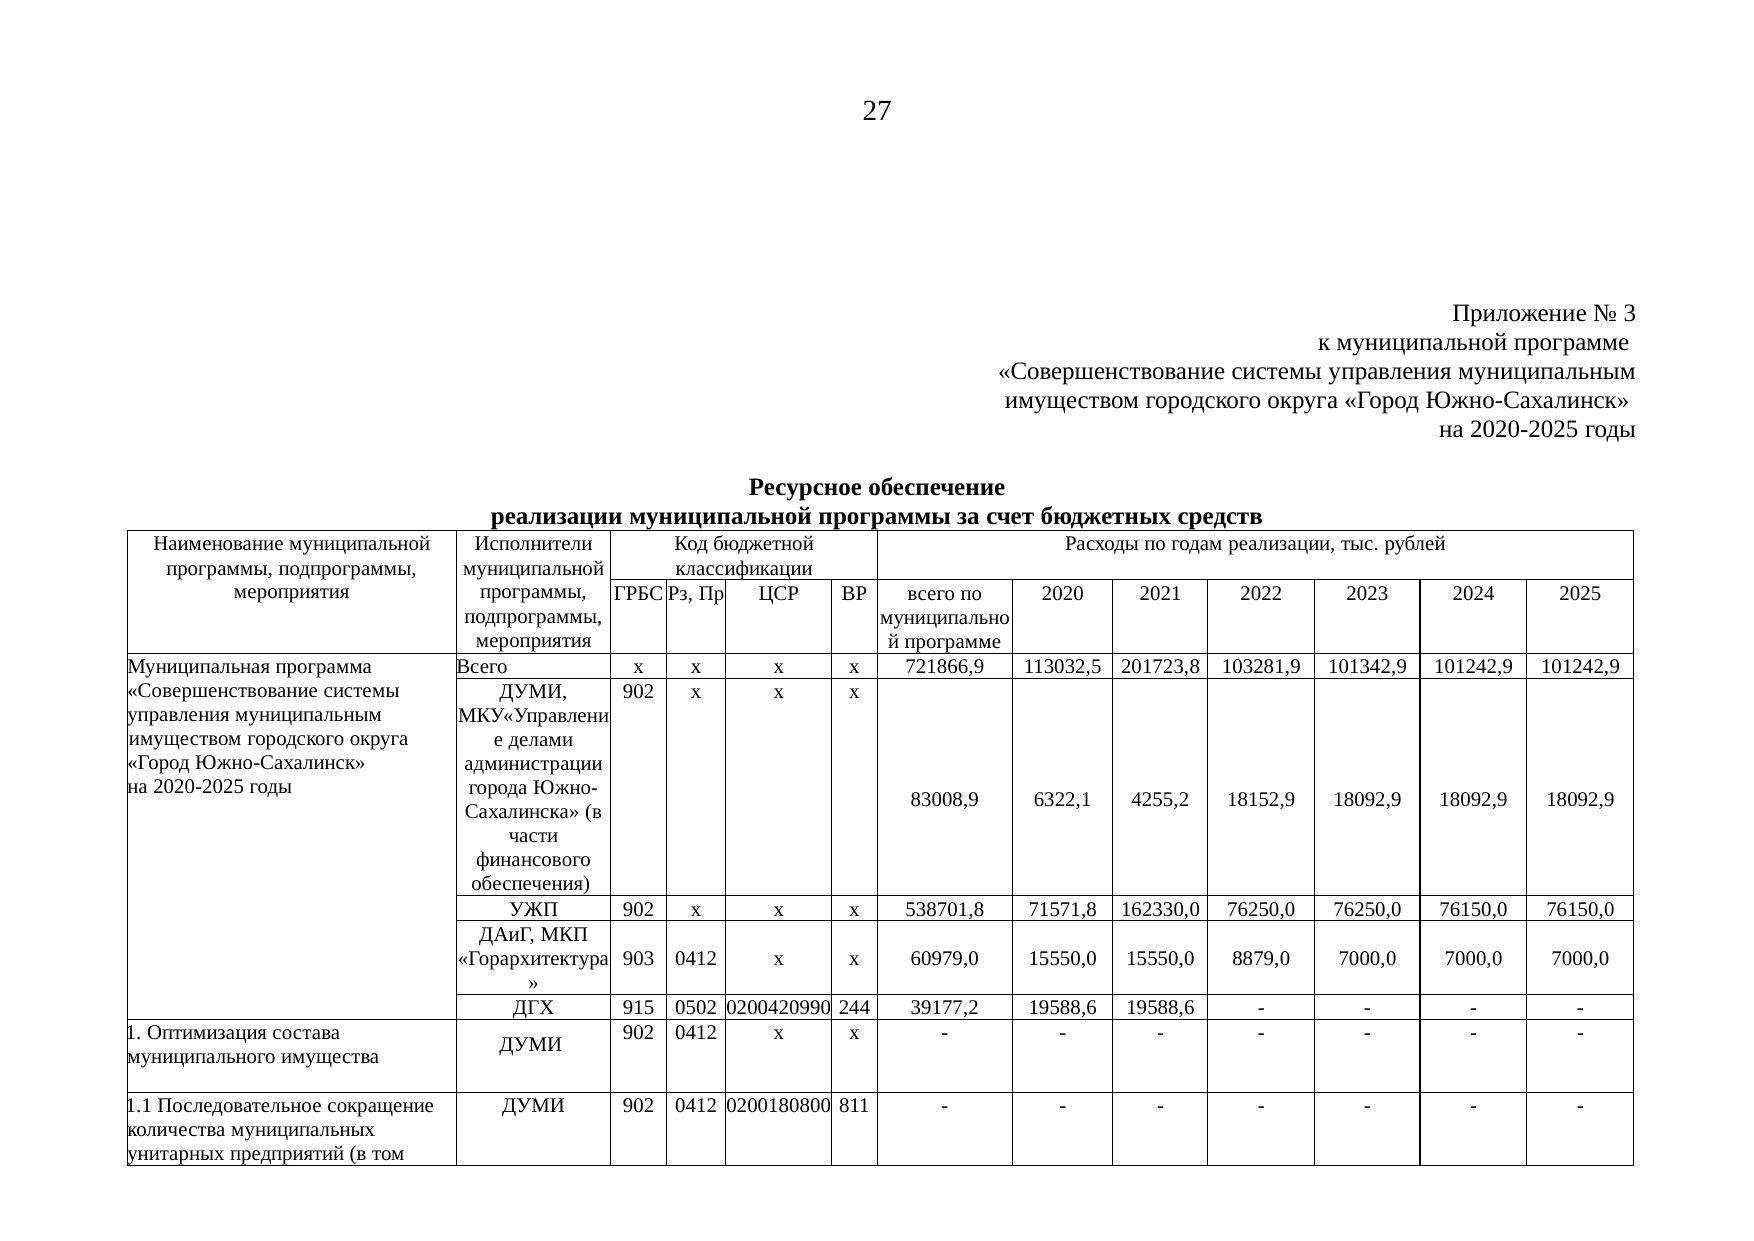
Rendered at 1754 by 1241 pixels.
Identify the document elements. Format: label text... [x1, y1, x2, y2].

text Ресурсное обеспечение [118, 472, 1636, 501]
table_cell 0412 [667, 1020, 725, 1092]
table_cell 71571,8 [1013, 896, 1112, 920]
table_cell 902 [611, 679, 666, 895]
table_cell х [832, 896, 877, 920]
table_cell - [1527, 995, 1633, 1019]
table_cell 101342,9 [1315, 654, 1419, 678]
table_cell 2021 [1113, 580, 1207, 653]
table_header Исполнители муниципальной программы, подпрограммы, мероприятия [457, 531, 610, 653]
table_cell - [878, 1020, 1012, 1092]
table_cell - [1013, 1020, 1112, 1092]
table_cell 18092,9 [1527, 679, 1633, 895]
table_cell 76150,0 [1421, 896, 1526, 920]
text к муниципальной программе [118, 327, 1636, 356]
table_cell x [832, 679, 877, 895]
table_cell 0412 [667, 1093, 725, 1165]
table_cell x [726, 679, 831, 895]
table_cell 7000,0 [1315, 921, 1419, 994]
table_cell - [1421, 1093, 1526, 1165]
table_cell всего по муниципальной программе [878, 580, 1012, 653]
table_cell 915 [611, 995, 666, 1019]
table_cell х [726, 921, 831, 994]
table_cell 538701,8 [878, 896, 1012, 920]
table_cell - [1315, 1093, 1419, 1165]
table_cell 19588,6 [1113, 995, 1207, 1019]
table_header Наименование муниципальной программы, подпрограммы, мероприятия [128, 531, 456, 653]
table_cell УЖП [457, 896, 610, 920]
table_cell ГРБС [611, 580, 666, 653]
table_cell ДГХ [457, 995, 610, 1019]
table_cell - [1208, 1093, 1314, 1165]
table_cell 19588,6 [1013, 995, 1112, 1019]
table_cell 903 [611, 921, 666, 994]
table_cell 1. Оптимизация состава муниципального имущества [128, 1020, 456, 1092]
table_cell 902 [611, 1020, 666, 1092]
table_cell - [1421, 1020, 1526, 1092]
table_cell х [667, 896, 725, 920]
table_header Код бюджетной классификации [611, 531, 877, 579]
text на 2020-2025 годы [118, 414, 1636, 443]
table_header Расходы по годам реализации, тыс. рублей [878, 531, 1633, 579]
table_cell 76250,0 [1315, 896, 1419, 920]
table_cell 201723,8 [1113, 654, 1207, 678]
table_cell 103281,9 [1208, 654, 1314, 678]
table_cell 902 [611, 1093, 666, 1165]
table_cell 60979,0 [878, 921, 1012, 994]
table_cell Всего [457, 654, 610, 678]
text Приложение № 3 [118, 298, 1636, 327]
table_cell x [667, 679, 725, 895]
table_cell 18092,9 [1421, 679, 1526, 895]
table_cell 0412 [667, 921, 725, 994]
table_cell ДУМИ, МКУ«Управление делами администрации города Южно-Сахалинска» (в части финансового обеспечения) [457, 679, 610, 895]
table_cell - [1208, 995, 1314, 1019]
table_cell 0200420990 [726, 995, 831, 1019]
table_cell 18092,9 [1315, 679, 1419, 895]
table_cell 7000,0 [1527, 921, 1633, 994]
table_cell Муниципальная программа «Совершенствование системы управления муниципальным имуществом городского округа «Город Южно-Сахалинск» на 2020-2025 годы [128, 654, 456, 1019]
table_cell ДУМИ [457, 1020, 610, 1092]
table_cell 811 [832, 1093, 877, 1165]
table_cell - [878, 1093, 1012, 1165]
table_cell 113032,5 [1013, 654, 1112, 678]
table_cell - [1113, 1093, 1207, 1165]
table_cell 101242,9 [1421, 654, 1526, 678]
text «Совершенствование системы управления муниципальным [118, 356, 1636, 385]
table_cell х [832, 1020, 877, 1092]
table_cell 2024 [1421, 580, 1526, 653]
table_cell 101242,9 [1527, 654, 1633, 678]
table_cell 244 [832, 995, 877, 1019]
table_cell - [1208, 1020, 1314, 1092]
table_cell 15550,0 [1113, 921, 1207, 994]
table_cell 2023 [1315, 580, 1419, 653]
table_cell x [611, 654, 666, 678]
table_cell ВР [832, 580, 877, 653]
table_cell 721866,9 [878, 654, 1012, 678]
table_cell ЦСР [726, 580, 831, 653]
table_cell Рз, Пр [667, 580, 725, 653]
table_cell х [726, 896, 831, 920]
table_cell 76250,0 [1208, 896, 1314, 920]
table_cell - [1421, 995, 1526, 1019]
table_cell 76150,0 [1527, 896, 1633, 920]
table_cell 2025 [1527, 580, 1633, 653]
table_cell 2022 [1208, 580, 1314, 653]
table_cell 7000,0 [1421, 921, 1526, 994]
table_cell 4255,2 [1113, 679, 1207, 895]
table_cell 83008,9 [878, 679, 1012, 895]
table_cell x [832, 654, 877, 678]
table_cell - [1527, 1020, 1633, 1092]
table_cell 18152,9 [1208, 679, 1314, 895]
table_cell 162330,0 [1113, 896, 1207, 920]
table_cell 39177,2 [878, 995, 1012, 1019]
table_cell 1.1 Последовательное сокращение количества муниципальных унитарных предприятий (в том [128, 1093, 456, 1165]
table_cell ДАиГ, МКП «Горархитектура» [457, 921, 610, 994]
table_cell х [726, 1020, 831, 1092]
table_cell ДУМИ [457, 1093, 610, 1165]
table_cell 15550,0 [1013, 921, 1112, 994]
table_cell 6322,1 [1013, 679, 1112, 895]
table_cell - [1113, 1020, 1207, 1092]
table_cell x [667, 654, 725, 678]
table_cell 2020 [1013, 580, 1112, 653]
table_cell - [1315, 1020, 1419, 1092]
text имуществом городского округа «Город Южно-Сахалинск» [118, 385, 1636, 414]
table_cell 0200180800 [726, 1093, 831, 1165]
text реализации муниципальной программы за счет бюджетных средств [118, 501, 1636, 530]
table_cell - [1315, 995, 1419, 1019]
table_cell 902 [611, 896, 666, 920]
table_cell x [726, 654, 831, 678]
table_cell 0502 [667, 995, 725, 1019]
table_cell - [1013, 1093, 1112, 1165]
table_cell 8879,0 [1208, 921, 1314, 994]
table_cell - [1527, 1093, 1633, 1165]
table_cell х [832, 921, 877, 994]
